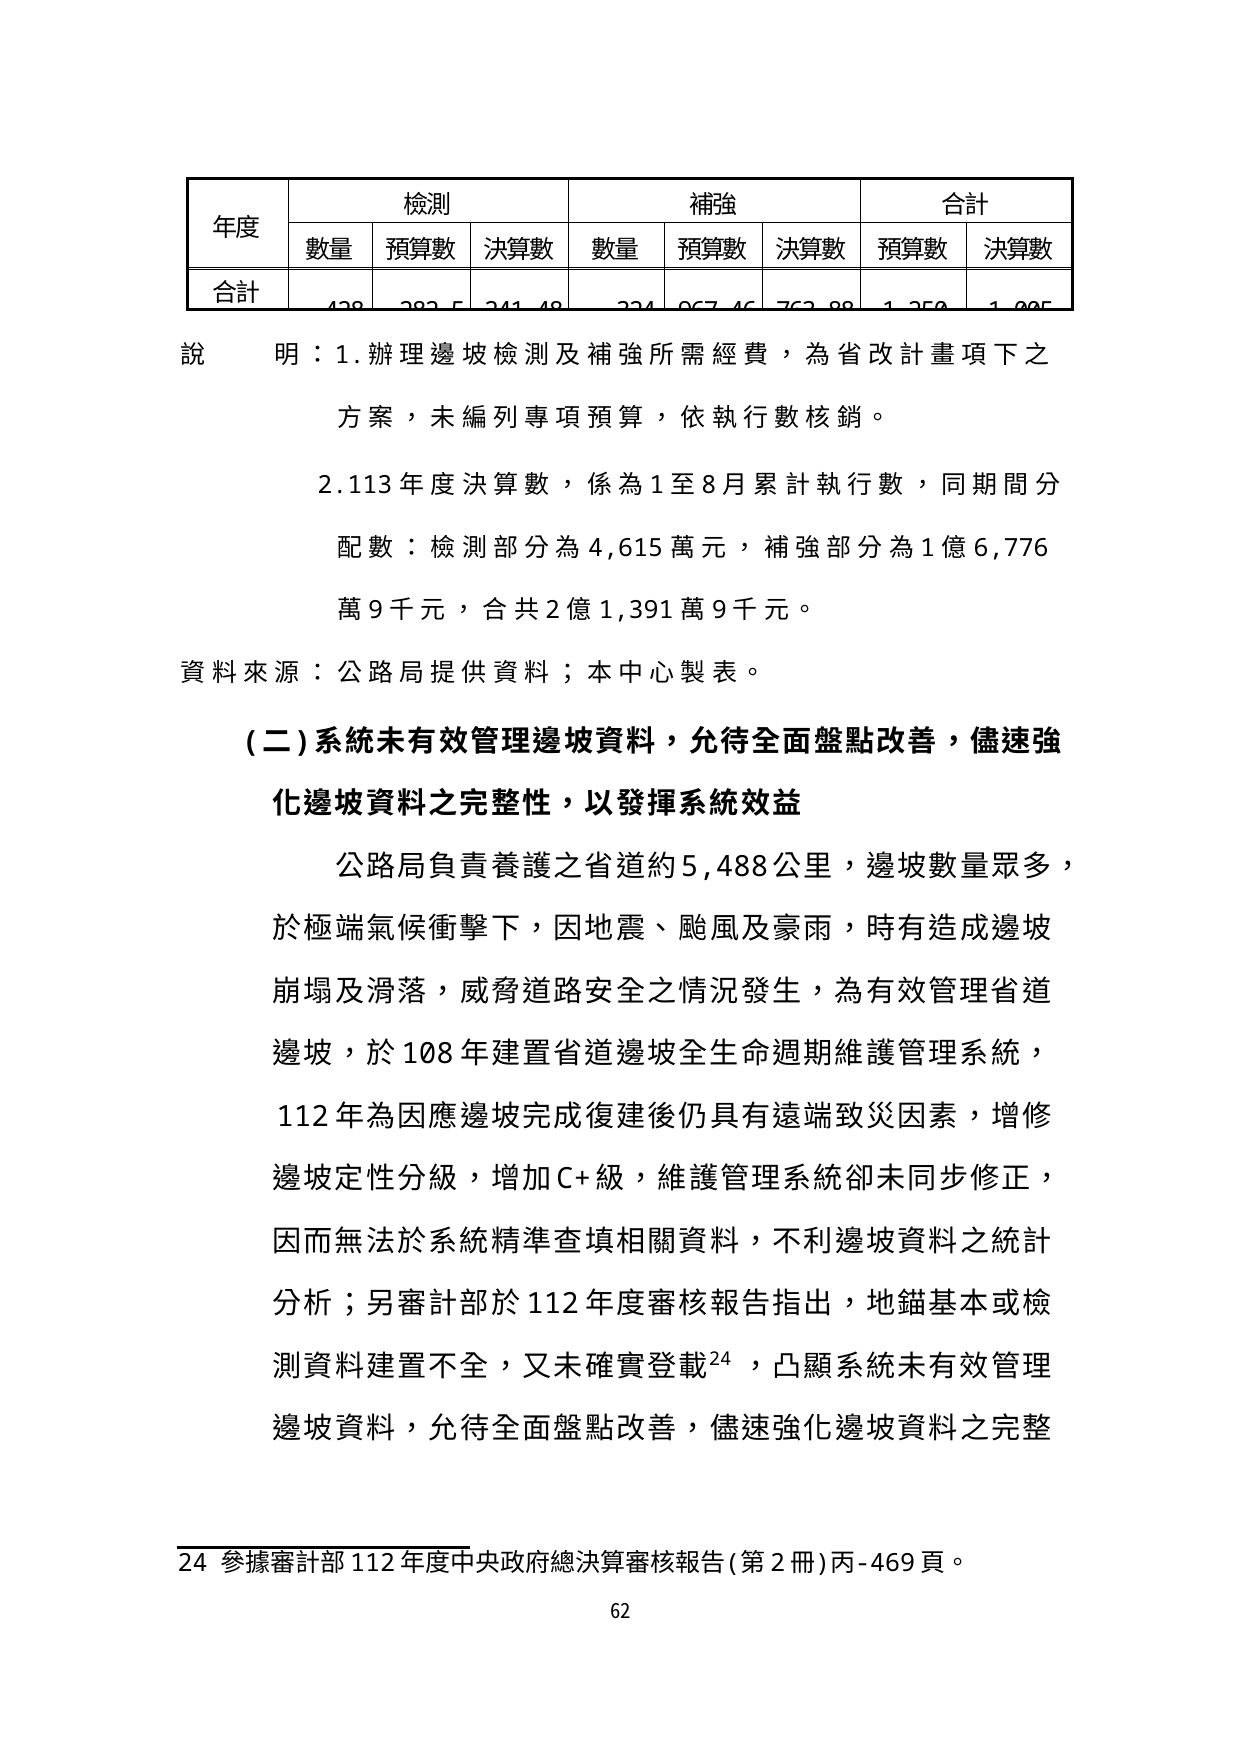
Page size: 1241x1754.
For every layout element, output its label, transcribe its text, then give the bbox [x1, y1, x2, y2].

table_header 年度 [189, 180, 288, 267]
table_cell 1,250,016 [861, 270, 966, 308]
subtitle (二)系統未有效管理邊坡資料，允待全面盤點改善，儘速強化邊坡資料之完整性，以發揮系統效益 [236, 697, 1063, 822]
table_cell 決算數 [967, 223, 1071, 267]
table_cell 428 [289, 270, 372, 308]
table_cell 數量 [569, 223, 664, 267]
table_cell 決算數 [471, 223, 568, 267]
table_cell 763,881 [763, 270, 860, 308]
table_cell 合計 [189, 270, 288, 308]
table_cell 預算數 [373, 223, 470, 267]
table_header 合計 [861, 180, 1071, 222]
table_cell 數量 [289, 223, 372, 267]
text 公路局負責養護之省道約5,488公里，邊坡數量眾多，於極端氣候衝擊下，因地震、颱風及豪雨，時有造成邊坡崩塌及滑落，威脅道路安全之情況發生，為有效管理省道邊坡，於108年建置省道邊坡全生命週期維護管理系統，112年為因應邊坡完成復建後仍具有遠端致災因素，增修邊坡定性分級，增加C+級，維護管理系統卻未同步修正，因而無法於系統精準查填相關資料，不利邊坡資料之統計分析；另審計部於112年度審核報告指出，地錨基本或檢測資料建置不全，又未確實登載，凸顯系統未有效管理邊坡資料，允待全面盤點改善，儘速強化邊坡資料之完整性，俾利精確掌握邊坡現地狀況，以發揮系統效益。 [266, 822, 1063, 1447]
table_cell 決算數 [763, 223, 860, 267]
table_header 檢測 [289, 180, 568, 222]
table_cell 預算數 [861, 223, 966, 267]
table_cell 282,549 [373, 270, 470, 308]
table_header 補強 [569, 180, 860, 222]
table_cell 324 [569, 270, 664, 308]
text 說 明：1.辦理邊坡檢測及補強所需經費，為省改計畫項下之方案，未編列專項預算，依執行數核銷。 [177, 311, 1063, 436]
table_cell 預算數 [665, 223, 762, 267]
table_cell 967,467 [665, 270, 762, 308]
text 2.113年度決算數，係為1至8月累計執行數，同期間分配數：檢測部分為4,615萬元，補強部分為1億6,776萬9千元，合共2億1,391萬9千元。 [303, 441, 1063, 629]
text 參據審計部112年度中央政府總決算審核報告(第2冊)丙-469頁。 [177, 1548, 1063, 1577]
table_cell 241,489 [471, 270, 568, 308]
text 資料來源：公路局提供資料；本中心製表。 [177, 629, 1063, 691]
table_cell 1,005,370 [967, 270, 1071, 308]
